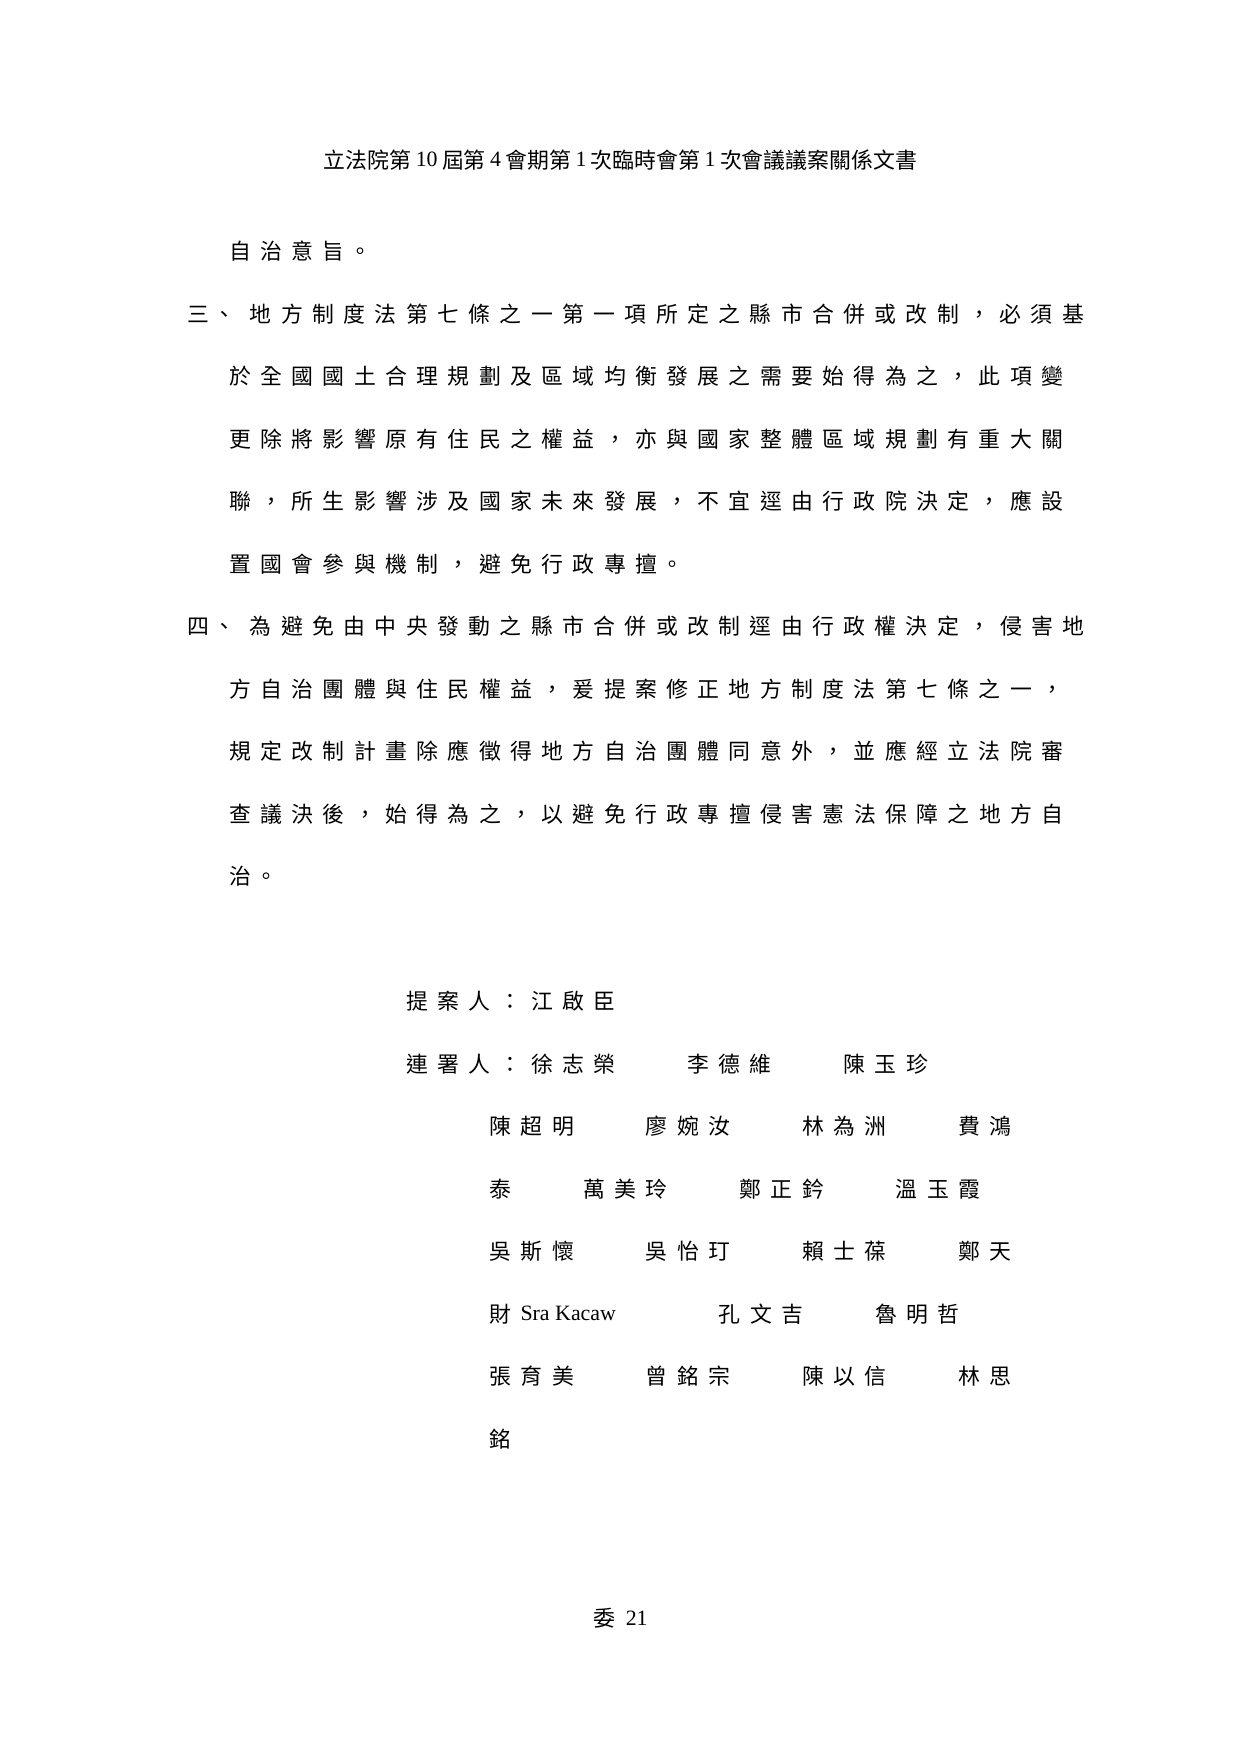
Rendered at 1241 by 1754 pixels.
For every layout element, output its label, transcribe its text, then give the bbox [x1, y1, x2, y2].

text 提案人：江啟臣 [393, 969, 1023, 1031]
text 四、為避免由中央發動之縣市合併或改制逕由行政權決定，侵害地方自治團體與住民權益，爰提案修正地方制度法第七條之一，規定改制計畫除應徵得地方自治團體同意外，並應經立法院審查議決後，始得為之，以避免行政專擅侵害憲法保障之地方自治。 [173, 594, 1089, 906]
text 三、地方制度法第七條之一第一項所定之縣市合併或改制，必須基於全國國土合理規劃及區域均衡發展之需要始得為之，此項變更除將影響原有住民之權益，亦與國家整體區域規劃有重大關聯，所生影響涉及國家未來發展，不宜逕由行政院決定，應設置國會參與機制，避免行政專擅。 [173, 281, 1089, 594]
text 自治意旨。 [173, 219, 1089, 281]
text 連署人：徐志榮 李德維 陳玉珍 陳超明 廖婉汝 林為洲 費鴻泰 萬美玲 鄭正鈐 溫玉霞 吳斯懷 吳怡玎 賴士葆 鄭天財Sra Kacaw 孔文吉 魯明哲 張育美 曾銘宗 陳以信 林思銘 [393, 1031, 1023, 1469]
